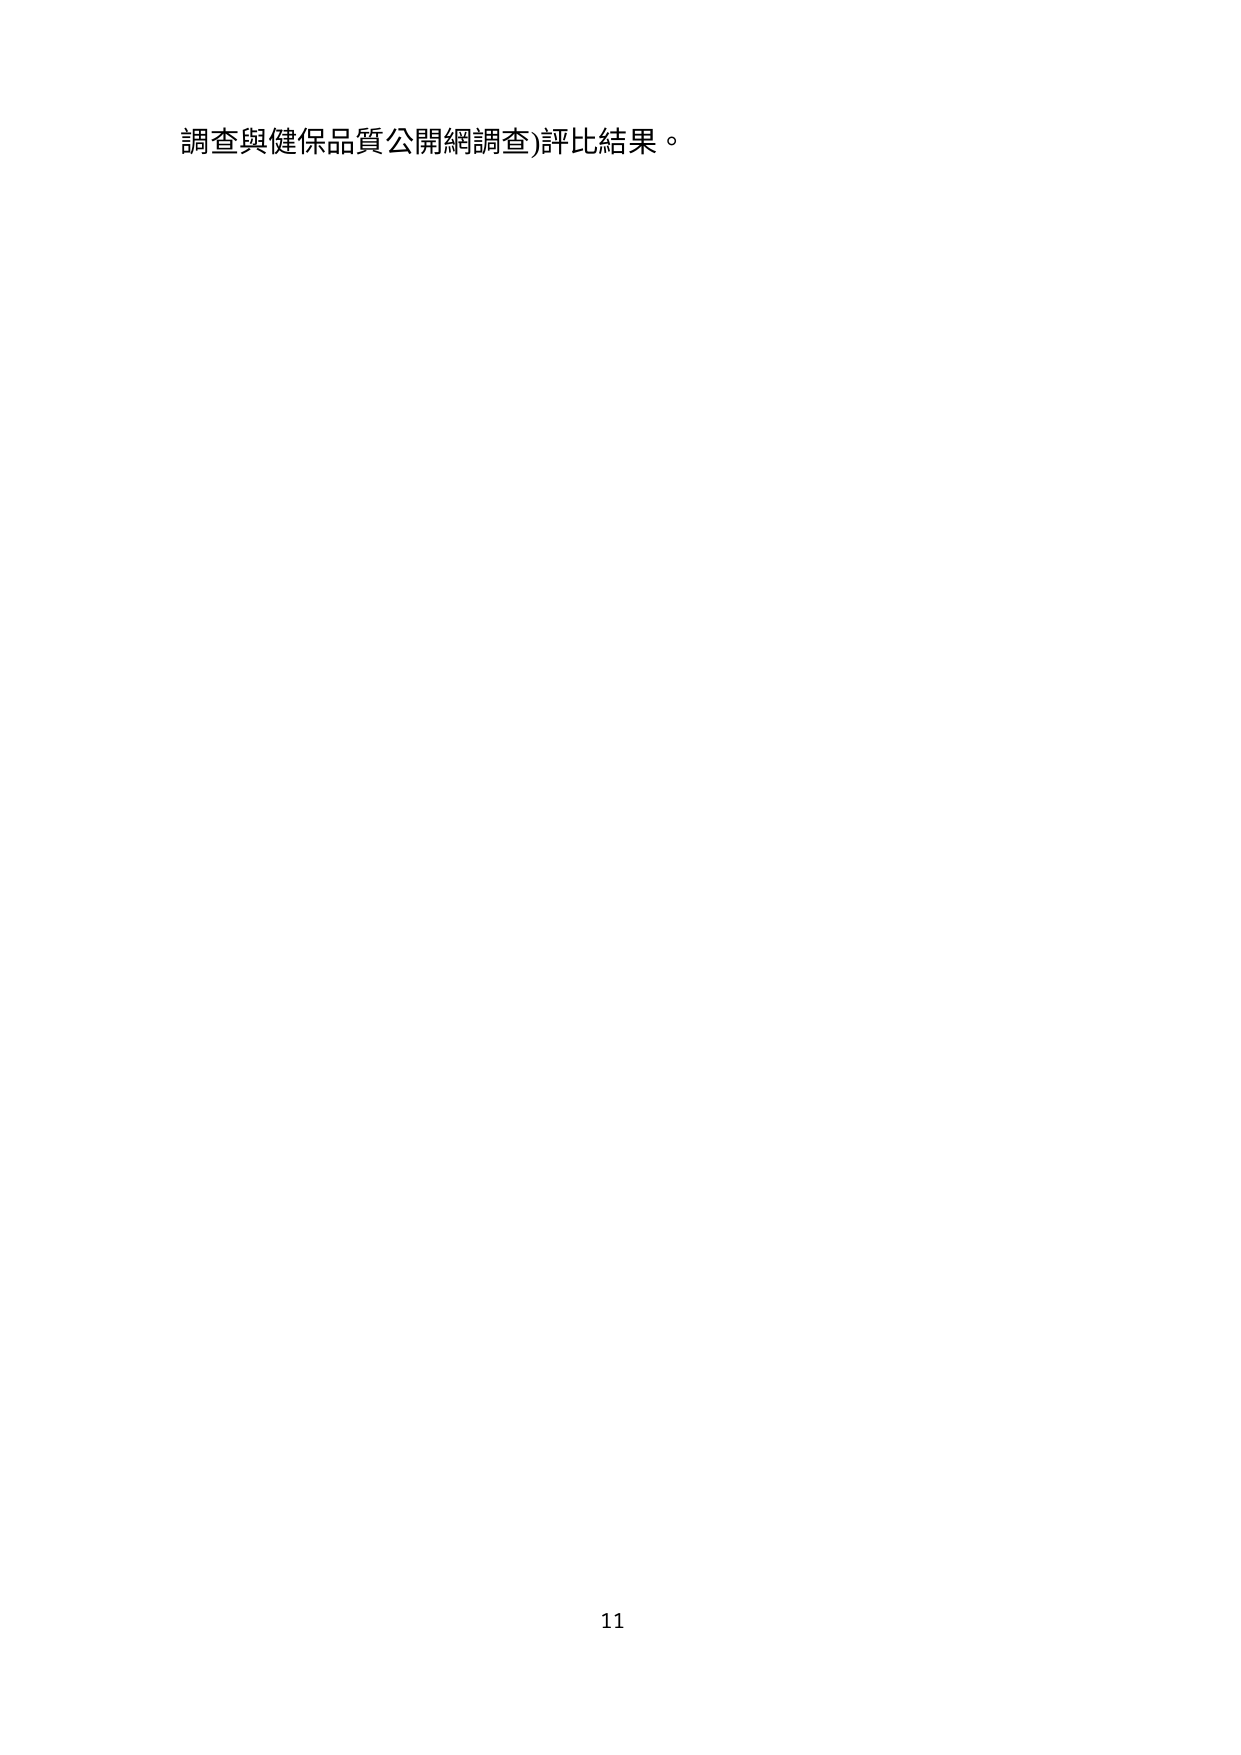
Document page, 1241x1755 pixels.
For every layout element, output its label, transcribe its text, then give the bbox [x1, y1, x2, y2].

list 調查與健保品質公開網調查)評比結果。 [118, 118, 1106, 160]
